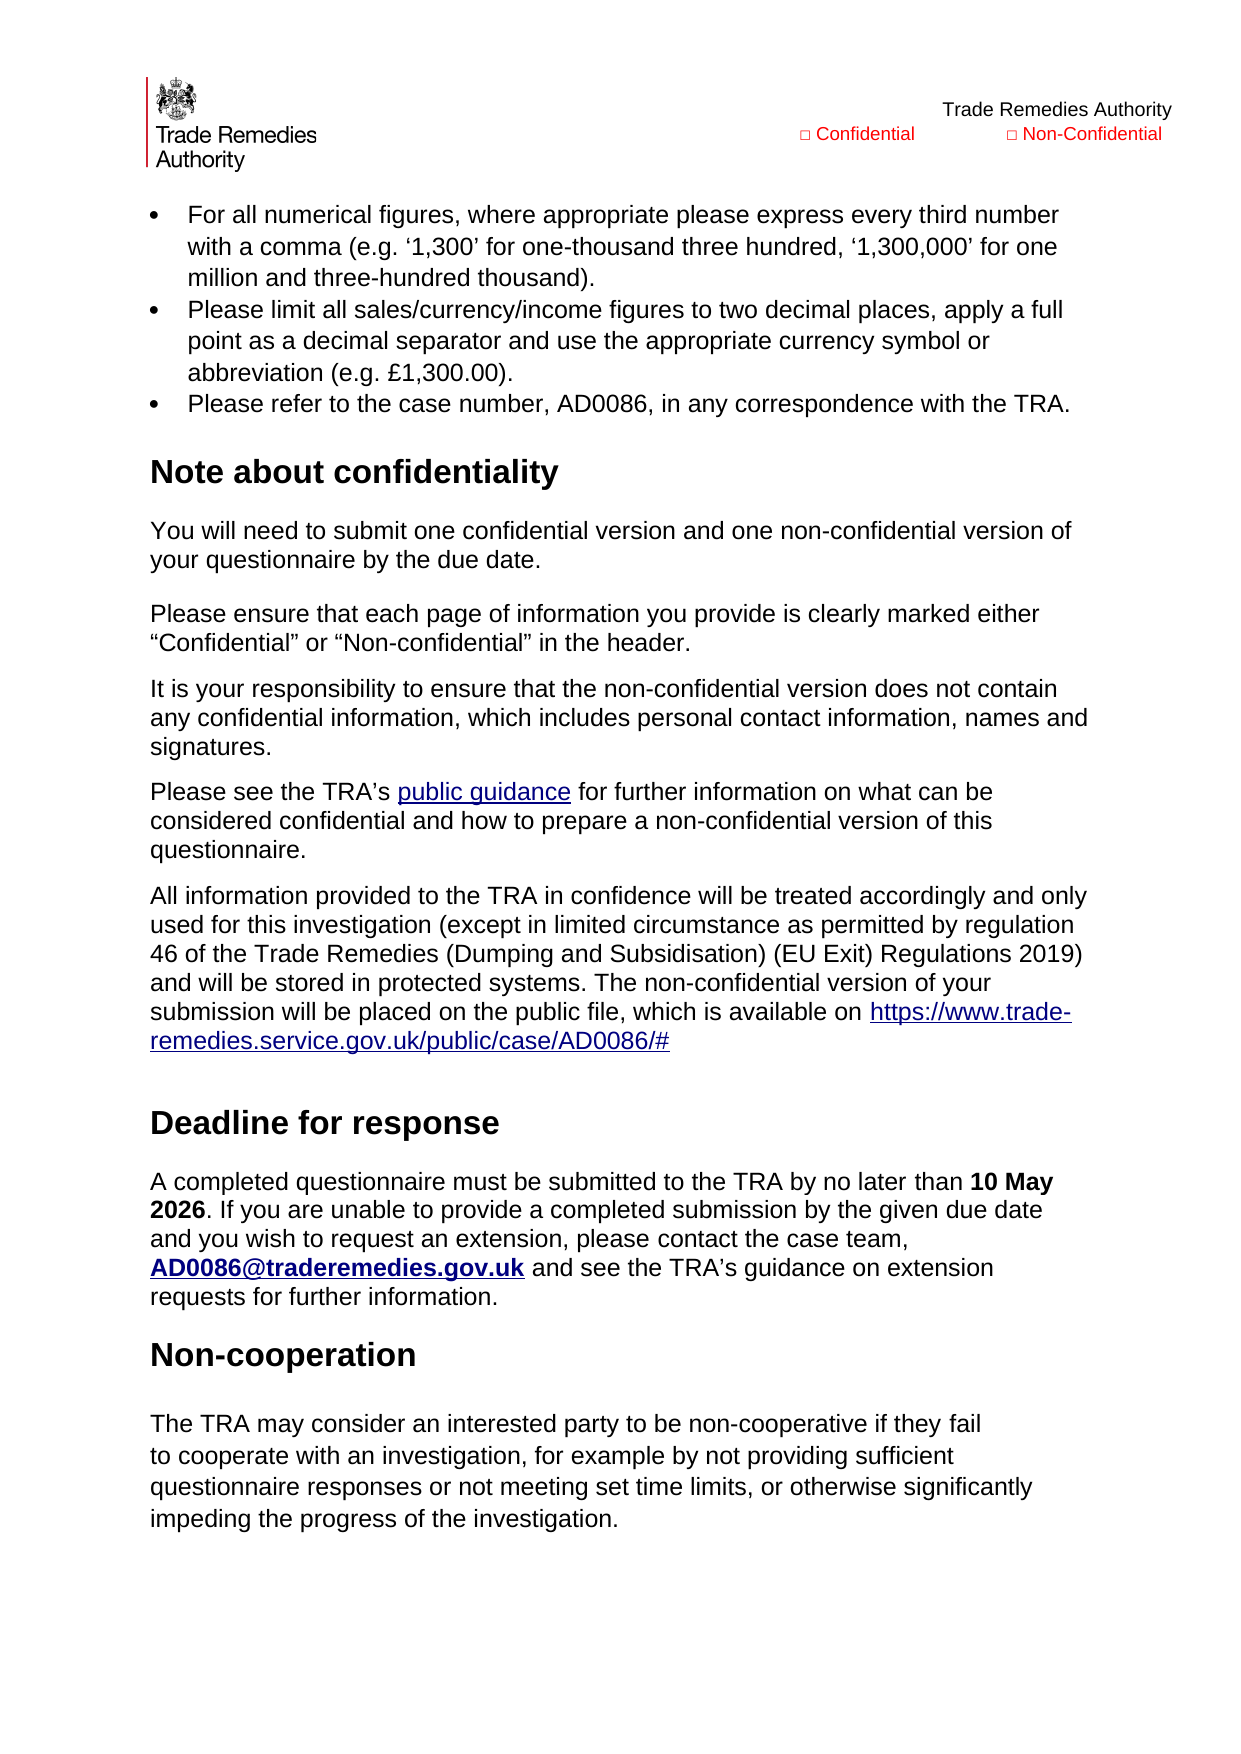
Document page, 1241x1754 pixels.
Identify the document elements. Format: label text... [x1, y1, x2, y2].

subtitle Deadline for response [150, 1103, 1090, 1141]
text All information provided to the TRA in confidence will be treated accordingly and only used for this investigation (except in limited circumstance as permitted by regulation 46 of the Trade Remedies (Dumping and Subsidisation) (EU Exit) Regulations 2019) and will be stored in protected systems. The non-confidential version of your submission will be placed on the public file, which is available on https://www.trade-remedies.service.gov.uk/public/case/AD0086/# [150, 881, 1090, 1054]
text It is your responsibility to ensure that the non-confidential version does not contain any confidential information, which includes personal contact information, names and signatures. [150, 674, 1090, 761]
text Non-cooperation [150, 1335, 1090, 1374]
text Please see the TRA’s public guidance for further information on what can be considered confidential and how to prepare a non-confidential version of this questionnaire. [150, 777, 1090, 864]
text You will need to submit one confidential version and one non-confidential version of your questionnaire by the due date. [150, 516, 1090, 574]
list Please refer to the case number, AD0086, in any correspondence with the TRA. [150, 389, 1090, 418]
text A completed questionnaire must be submitted to the TRA by no later than 10 May 2026. If you are unable to provide a completed submission by the given due date and you wish to request an extension, please contact the case team, AD0086@traderemedies.gov.uk and see the TRA’s guidance on extension requests for further information. [150, 1167, 1090, 1310]
text Please ensure that each page of information you provide is clearly marked either “Confidential” or “Non-confidential” in the header. [150, 599, 1090, 657]
text The TRA may consider an interested party to be non-cooperative if they fail to cooperate with an investigation, for example by not providing sufficient questionnaire responses or not meeting set time limits, or otherwise significantly impeding the progress of the investigation. [150, 1378, 1090, 1533]
subtitle Note about confidentiality [150, 453, 1090, 491]
list Please limit all sales/currency/income figures to two decimal places, apply a full point as a decimal separator and use the appropriate currency symbol or abbreviation (e.g. £1,300.00). [150, 295, 1090, 387]
list For all numerical figures, where appropriate please express every third number with a comma (e.g. ‘1,300’ for one-thousand three hundred, ‘1,300,000’ for one million and three-hundred thousand). [150, 200, 1090, 292]
